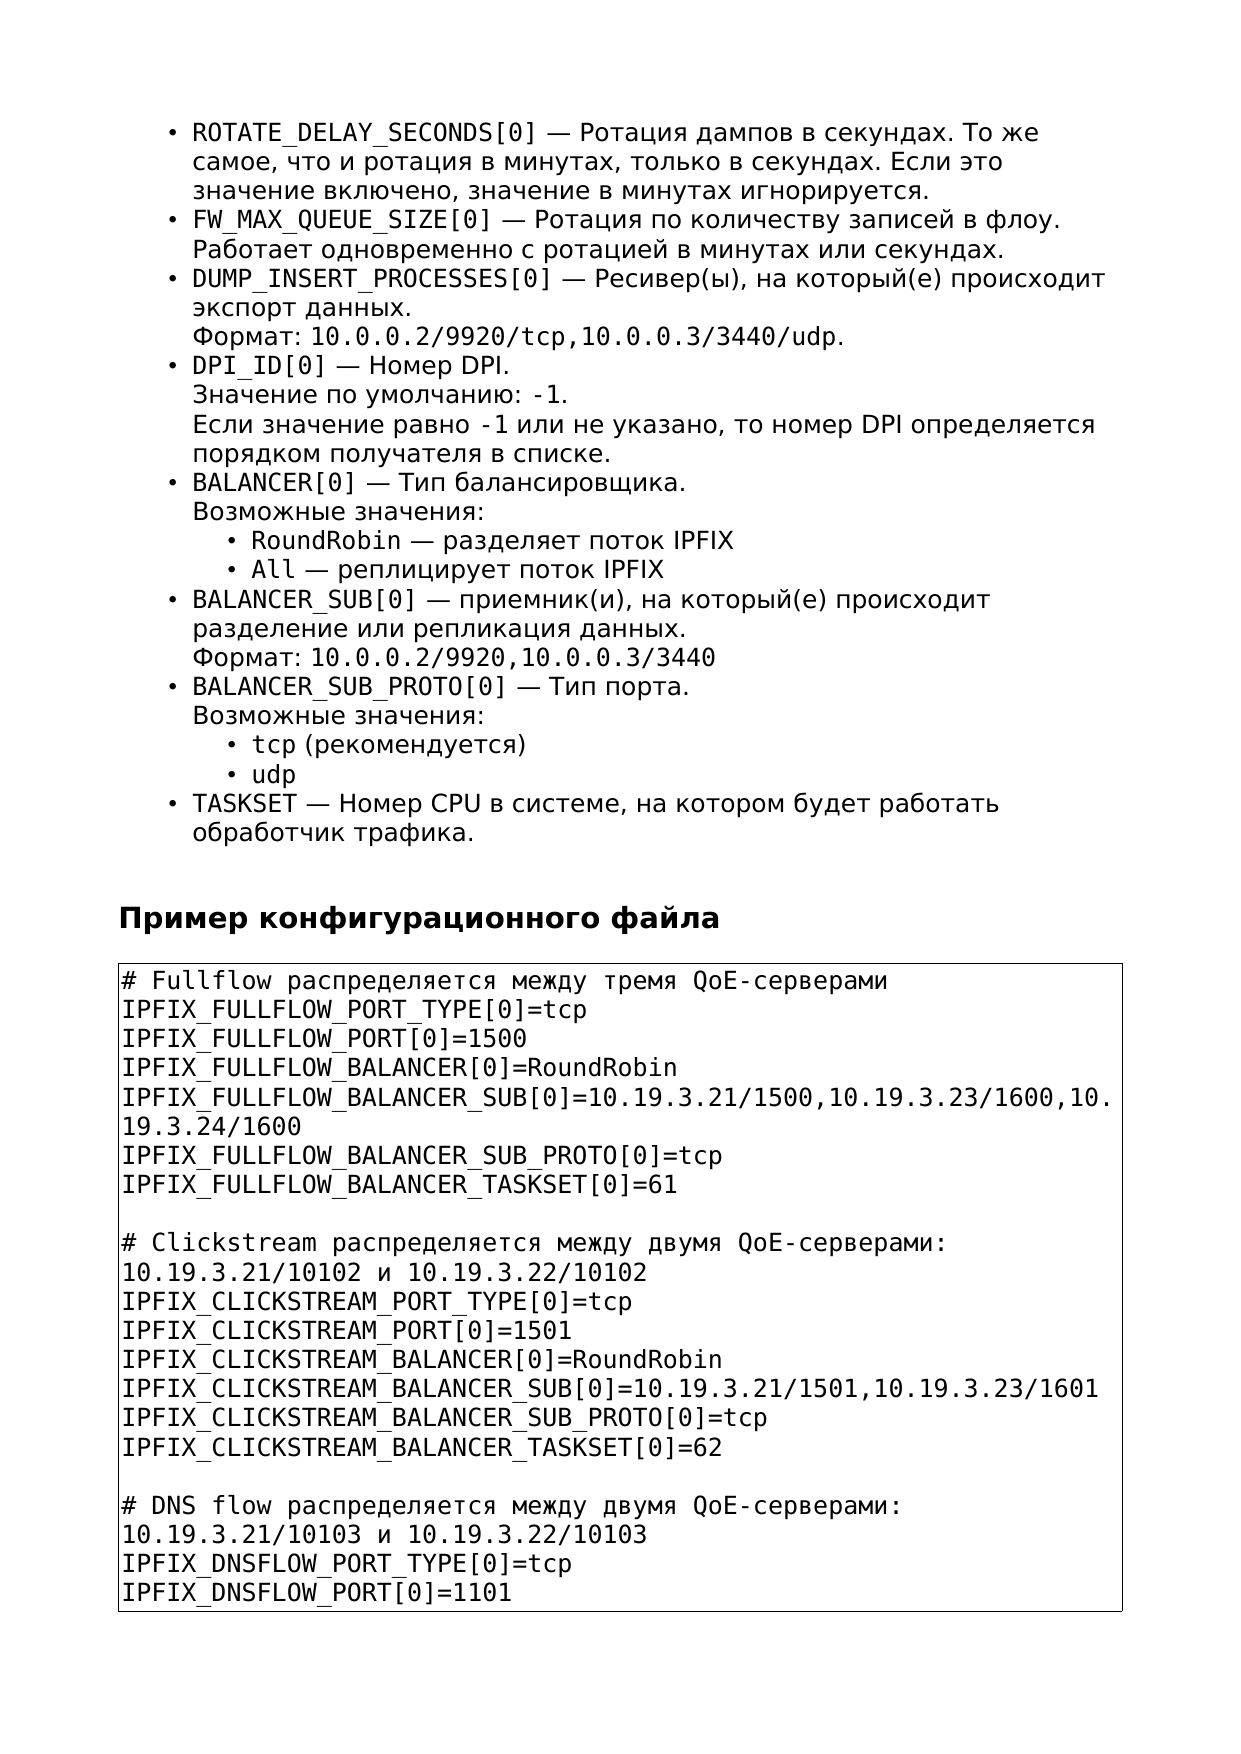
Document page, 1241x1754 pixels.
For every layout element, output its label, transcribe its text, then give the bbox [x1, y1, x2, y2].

list BALANCER_SUB_PROTO[0] — Тип порта. Возможные значения: [177, 672, 1122, 731]
list RoundRobin — разделяет поток IPFIX [236, 526, 1122, 556]
list TASKSET — Номер CPU в системе, на котором будет работать обработчик трафика. [177, 789, 1122, 847]
list tcp (рекомендуется) [236, 731, 1122, 760]
list udp [236, 760, 1122, 789]
list DUMP_INSERT_PROCESSES[0] — Ресивер(ы), на который(е) происходит экспорт данных. Формат: 10.0.0.2/9920/tcp,10.0.0.3/3440/udp. [177, 264, 1122, 351]
subtitle Пример конфигурационного файла [118, 902, 1122, 936]
list FW_MAX_QUEUE_SIZE[0] — Ротация по количеству записей в флоу. Работает одновременно с ротацией в минутах или секундах. [177, 206, 1122, 264]
list All — реплицирует поток IPFIX [236, 556, 1122, 585]
list ROTATE_DELAY_SECONDS[0] — Ротация дампов в секундах. То же самое, что и ротация в минутах, только в секундах. Если это значение включено, значение в минутах игнорируется. [177, 118, 1122, 206]
list BALANCER_SUB[0] — приемник(и), на который(е) происходит разделение или репликация данных. Формат: 10.0.0.2/9920,10.0.0.3/3440 [177, 585, 1122, 672]
list BALANCER[0] — Тип балансировщика. Возможные значения: [177, 468, 1122, 526]
table_header # Fullflow распределяется между тремя QoE-серверами IPFIX_FULLFLOW_PORT_TYPE[0]=tcp IPFIX_FULLFLOW_PORT[0]=1500 IPFIX_FULLFLOW_BALANCER[0]=RoundRobin IPFIX_FULLFLOW_BALANCER_SUB[0]=10.19.3.21/1500,10.19.3.23/1600,10.19.3.24/1600 IPFIX_FULLFLOW_BALANCER_SUB_PROTO[0]=tcp IPFIX_FULLFLOW_BALANCER_TASKSET[0]=61 # Clickstream распределяется между двумя QoE-серверами: 10.19.3.21/10102 и 10.19.3.22/10102 IPFIX_CLICKSTREAM_PORT_TYPE[0]=tcp IPFIX_CLICKSTREAM_PORT[0]=1501 IPFIX_CLICKSTREAM_BALANCER[0]=RoundRobin IPFIX_CLICKSTREAM_BALANCER_SUB[0]=10.19.3.21/1501,10.19.3.23/1601 IPFIX_CLICKSTREAM_BALANCER_SUB_PROTO[0]=tcp IPFIX_CLICKSTREAM_BALANCER_TASKSET[0]=62 # DNS flow распределяется между двумя QoE-серверами: 10.19.3.21/10103 и 10.19.3.22/10103 IPFIX_DNSFLOW_PORT_TYPE[0]=tcp IPFIX_DNSFLOW_PORT[0]=1101 [119, 964, 1122, 1611]
list DPI_ID[0] — Номер DPI. Значение по умолчанию: -1. Если значение равно -1 или не указано, то номер DPI определяется порядком получателя в списке. [177, 351, 1122, 468]
